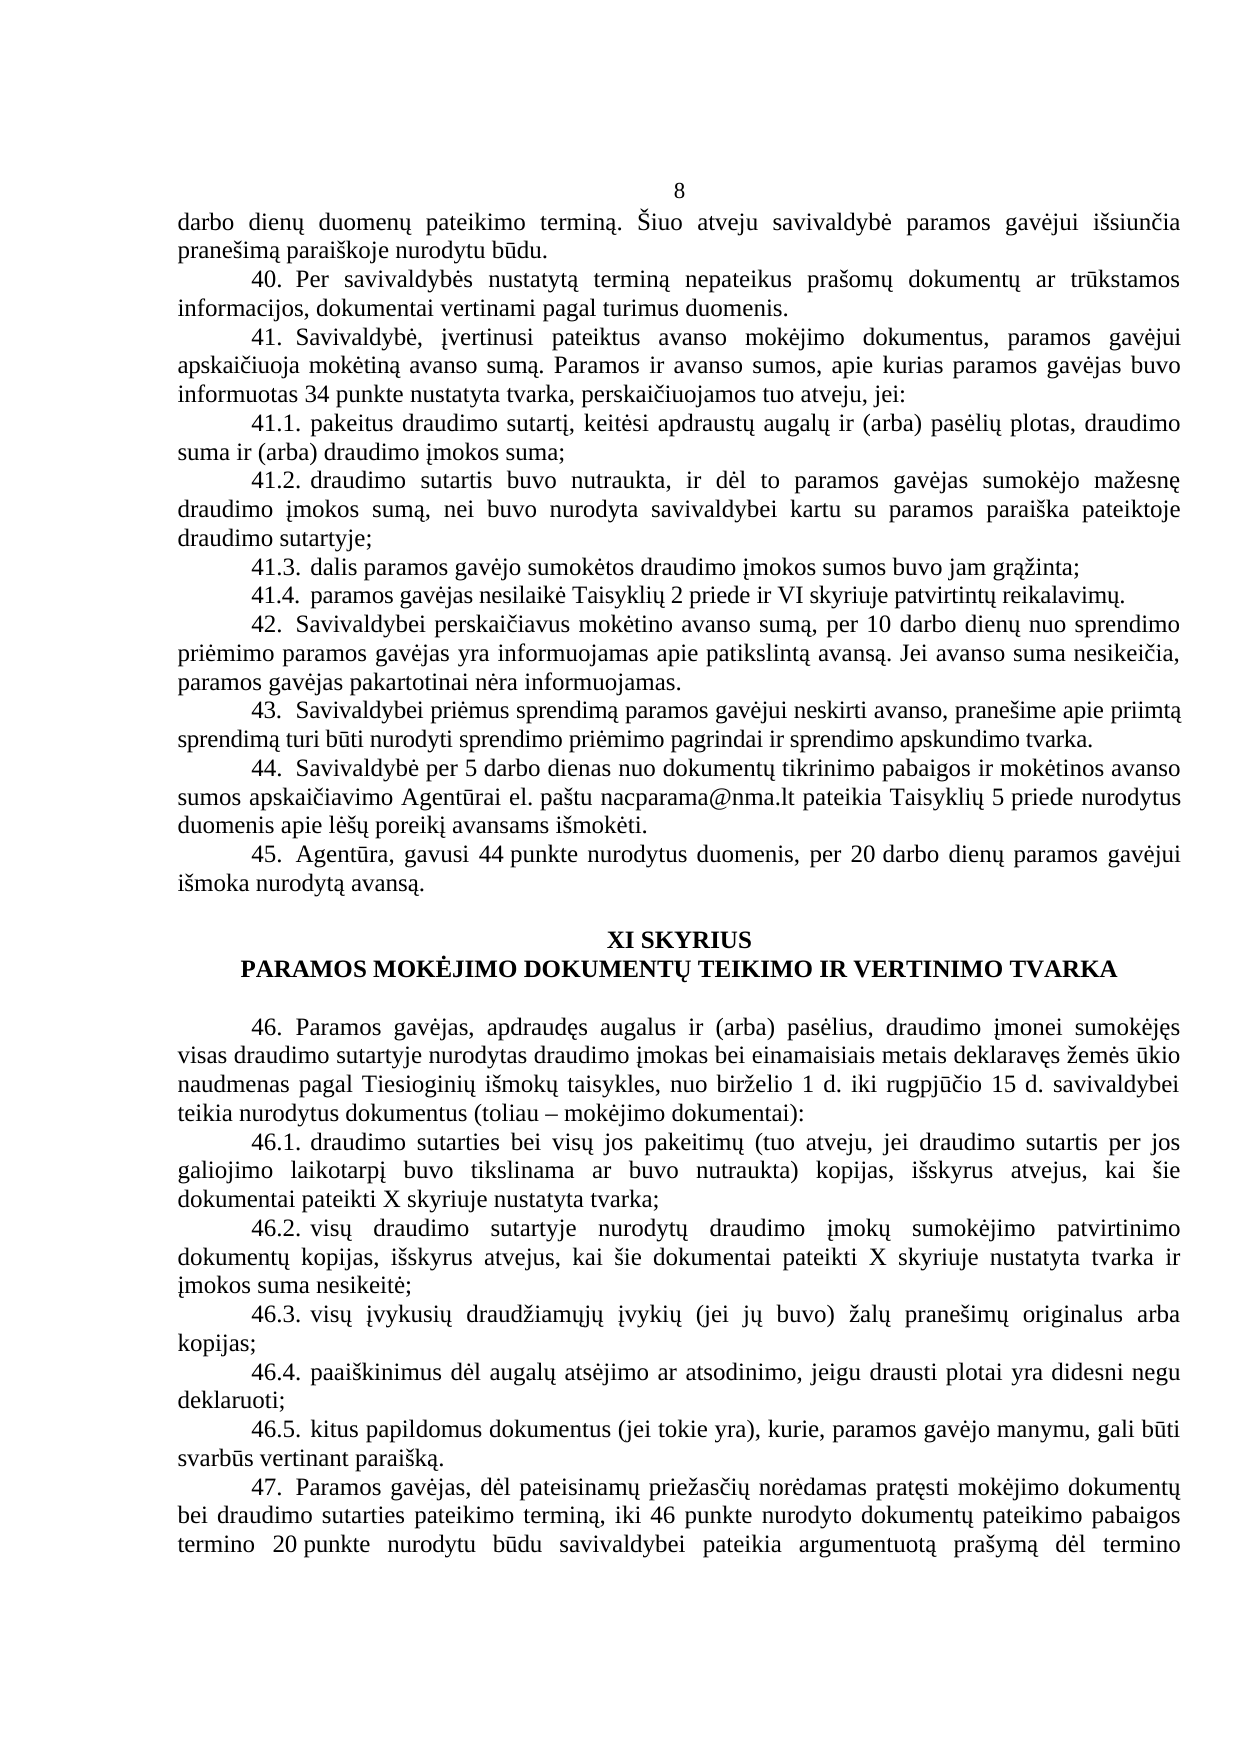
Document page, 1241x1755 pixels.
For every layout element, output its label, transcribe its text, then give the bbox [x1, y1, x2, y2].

text 40. Per savivaldybės nustatytą terminą nepateikus prašomų dokumentų ar trūkstamos informacijos, dokumentai vertinami pagal turimus duomenis. [177, 264, 1181, 322]
text 46.2. visų draudimo sutartyje nurodytų draudimo įmokų sumokėjimo patvirtinimo dokumentų kopijas, išskyrus atvejus, kai šie dokumentai pateikti X skyriuje nustatyta tvarka ir įmokos suma nesikeitė; [177, 1213, 1181, 1299]
text 41.1. pakeitus draudimo sutartį, keitėsi apdraustų augalų ir (arba) pasėlių plotas, draudimo suma ir (arba) draudimo įmokos suma; [177, 408, 1181, 465]
text 46.5. kitus papildomus dokumentus (jei tokie yra), kurie, paramos gavėjo manymu, gali būti svarbūs vertinant paraišką. [177, 1414, 1181, 1472]
text 41.4. paramos gavėjas nesilaikė Taisyklių 2 priede ir VI skyriuje patvirtintų reikalavimų. [177, 580, 1181, 609]
text PARAMOS MOKĖJIMO DOKUMENTŲ TEIKIMO IR VERTINIMO TVARKA [177, 954, 1181, 983]
text 41.3. dalis paramos gavėjo sumokėtos draudimo įmokos sumos buvo jam grąžinta; [177, 552, 1181, 580]
text 42. Savivaldybei perskaičiavus mokėtino avanso sumą, per 10 darbo dienų nuo sprendimo priėmimo paramos gavėjas yra informuojamas apie patikslintą avansą. Jei avanso suma nesikeičia, paramos gavėjas pakartotinai nėra informuojamas. [177, 609, 1181, 695]
text 44. Savivaldybė per 5 darbo dienas nuo dokumentų tikrinimo pabaigos ir mokėtinos avanso sumos apskaičiavimo Agentūrai el. paštu nacparama@nma.lt pateikia Taisyklių 5 priede nurodytus duomenis apie lėšų poreikį avansams išmokėti. [177, 753, 1181, 839]
text 45. Agentūra, gavusi 44 punkte nurodytus duomenis, per 20 darbo dienų paramos gavėjui išmoka nurodytą avansą. [177, 839, 1181, 897]
text 47. Paramos gavėjas, dėl pateisinamų priežasčių norėdamas pratęsti mokėjimo dokumentų bei draudimo sutarties pateikimo terminą, iki 46 punkte nurodyto dokumentų pateikimo pabaigos termino 20 punkte nurodytu būdu savivaldybei pateikia argumentuotą prašymą dėl termino [177, 1472, 1181, 1558]
text 46. Paramos gavėjas, apdraudęs augalus ir (arba) pasėlius, draudimo įmonei sumokėjęs visas draudimo sutartyje nurodytas draudimo įmokas bei einamaisiais metais deklaravęs žemės ūkio naudmenas pagal Tiesioginių išmokų taisykles, nuo birželio 1 d. iki rugpjūčio 15 d. savivaldybei teikia nurodytus dokumentus (toliau – mokėjimo dokumentai): [177, 1012, 1181, 1127]
text 43. Savivaldybei priėmus sprendimą paramos gavėjui neskirti avanso, pranešime apie priimtą sprendimą turi būti nurodyti sprendimo priėmimo pagrindai ir sprendimo apskundimo tvarka. [177, 695, 1181, 753]
text 41. Savivaldybė, įvertinusi pateiktus avanso mokėjimo dokumentus, paramos gavėjui apskaičiuoja mokėtiną avanso sumą. Paramos ir avanso sumos, apie kurias paramos gavėjas buvo informuotas 34 punkte nustatyta tvarka, perskaičiuojamos tuo atveju, jei: [177, 322, 1181, 408]
text XI SKYRIUS [177, 925, 1181, 954]
text darbo dienų duomenų pateikimo terminą. Šiuo atveju savivaldybė paramos gavėjui išsiunčia pranešimą paraiškoje nurodytu būdu. [177, 207, 1181, 264]
text 41.2. draudimo sutartis buvo nutraukta, ir dėl to paramos gavėjas sumokėjo mažesnę draudimo įmokos sumą, nei buvo nurodyta savivaldybei kartu su paramos paraiška pateiktoje draudimo sutartyje; [177, 465, 1181, 552]
text 46.4. paaiškinimus dėl augalų atsėjimo ar atsodinimo, jeigu drausti plotai yra didesni negu deklaruoti; [177, 1357, 1181, 1414]
text 46.3. visų įvykusių draudžiamųjų įvykių (jei jų buvo) žalų pranešimų originalus arba kopijas; [177, 1299, 1181, 1357]
text 46.1. draudimo sutarties bei visų jos pakeitimų (tuo atveju, jei draudimo sutartis per jos galiojimo laikotarpį buvo tikslinama ar buvo nutraukta) kopijas, išskyrus atvejus, kai šie dokumentai pateikti X skyriuje nustatyta tvarka; [177, 1127, 1181, 1213]
